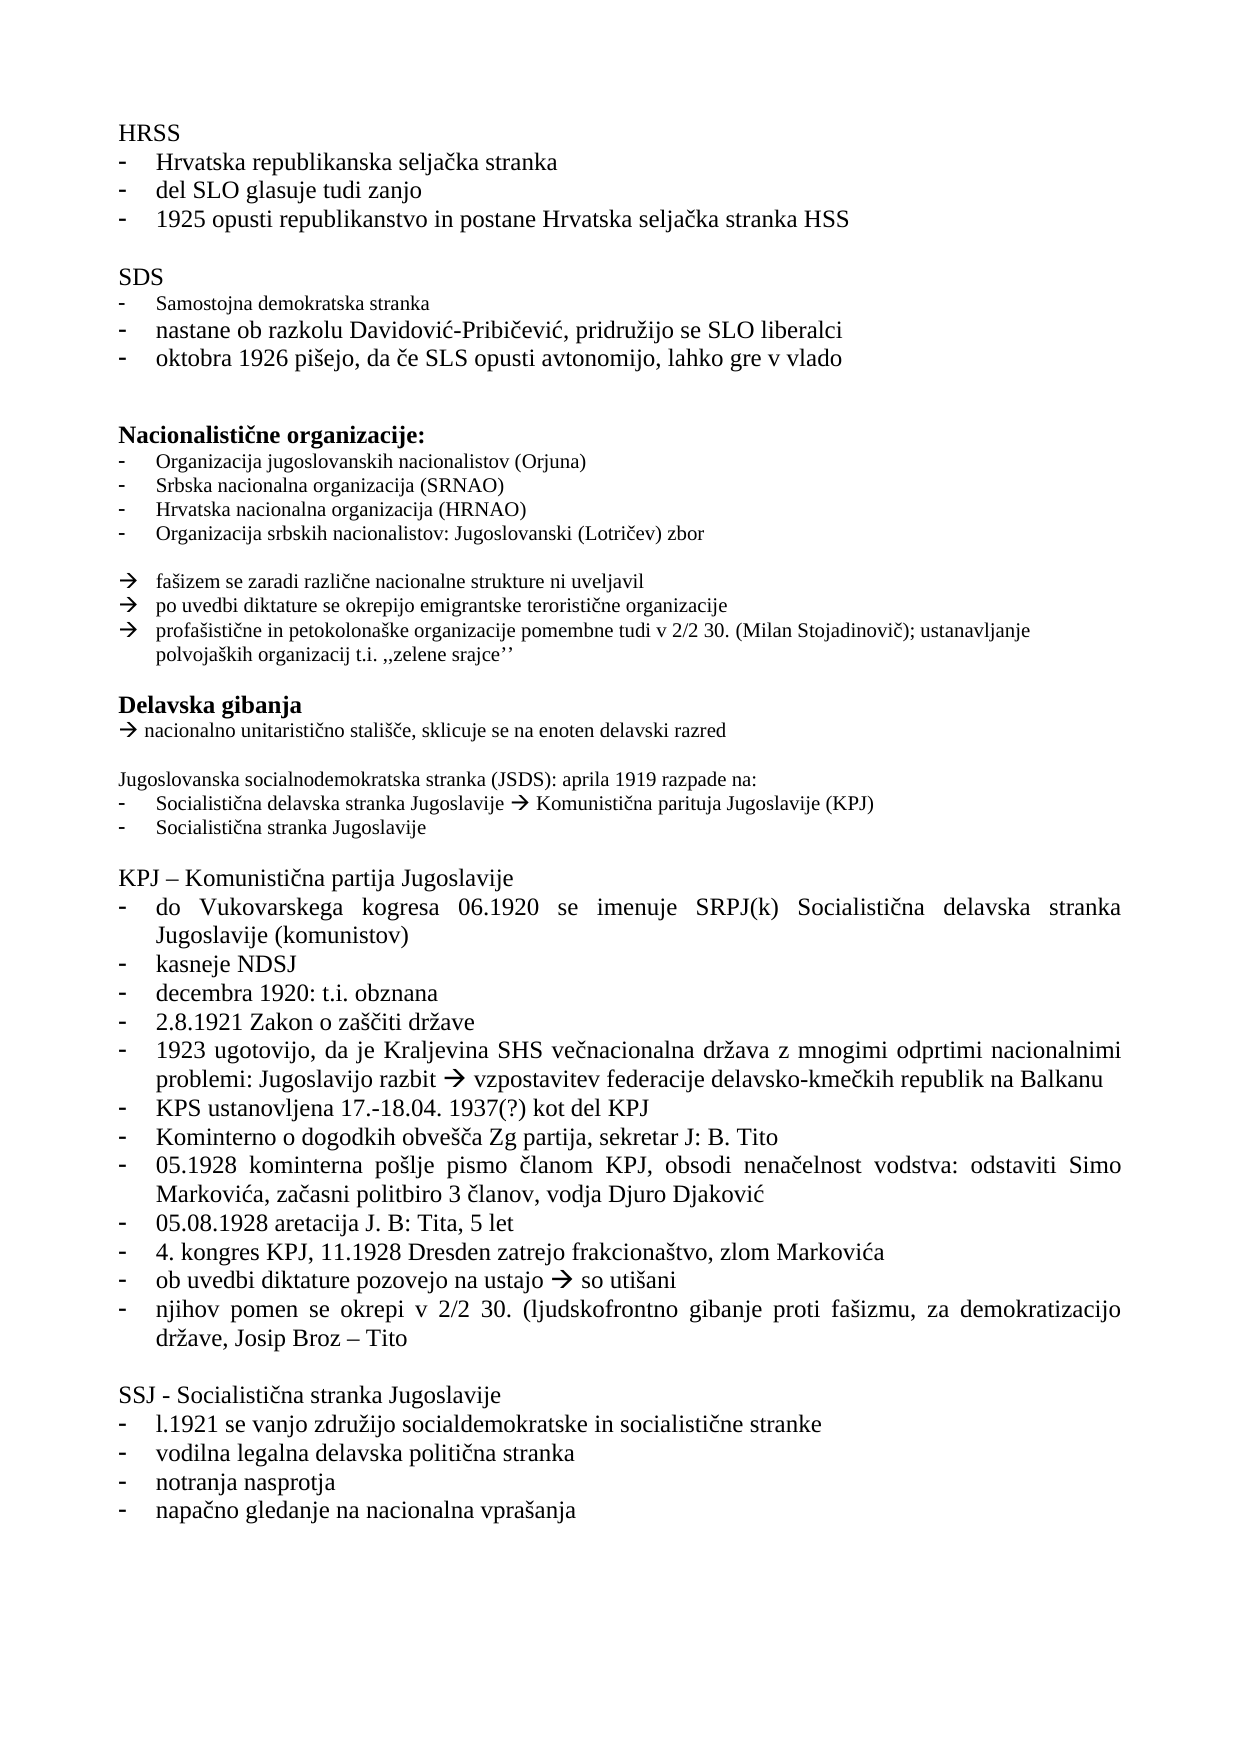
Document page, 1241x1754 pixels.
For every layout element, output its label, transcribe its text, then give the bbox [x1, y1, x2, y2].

list KPS ustanovljena 17.-18.04. 1937(?) kot del KPJ [118, 1093, 1122, 1122]
list 4. kongres KPJ, 11.1928 Dresden zatrejo frakcionaštvo, zlom Markovića [118, 1237, 1122, 1265]
list l.1921 se vanjo združijo socialdemokratske in socialistične stranke [118, 1409, 1122, 1438]
list 1923 ugotovijo, da je Kraljevina SHS večnacionalna država z mnogimi odprtimi nacionalnimi problemi: Jugoslavijo razbit  vzpostavitev federacije delavsko-kmečkih republik na Balkanu [118, 1035, 1122, 1093]
list Socialistična stranka Jugoslavije [118, 815, 1122, 839]
text Jugoslovanska socialnodemokratska stranka (JSDS): aprila 1919 razpade na: [118, 767, 1122, 791]
list del SLO glasuje tudi zanjo [118, 176, 1122, 204]
list 05.08.1928 aretacija J. B: Tita, 5 let [118, 1208, 1122, 1237]
list njihov pomen se okrepi v 2/2 30. (ljudskofrontno gibanje proti fašizmu, za demokratizacijo države, Josip Broz – Tito [118, 1294, 1122, 1352]
text SSJ - Socialistična stranka Jugoslavije [118, 1380, 1122, 1409]
list Hrvatska nacionalna organizacija (HRNAO) [118, 497, 1122, 521]
list Hrvatska republikanska seljačka stranka [118, 147, 1122, 176]
list 1925 opusti republikanstvo in postane Hrvatska seljačka stranka HSS [118, 204, 1122, 233]
list fašizem se zaradi različne nacionalne strukture ni uveljavil [118, 569, 1122, 593]
list profašistične in petokolonaške organizacije pomembne tudi v 2/2 30. (Milan Stojadinovič); ustanavljanje polvojaških organizacij t.i. ,,zelene srajce’’ [118, 617, 1122, 666]
list po uvedbi diktature se okrepijo emigrantske teroristične organizacije [118, 593, 1122, 617]
subtitle SDS [118, 262, 1122, 291]
list Samostojna demokratska stranka [118, 291, 1122, 315]
list Socialistična delavska stranka Jugoslavije  Komunistična parituja Jugoslavije (KPJ) [118, 791, 1122, 815]
list Organizacija jugoslovanskih nacionalistov (Orjuna) [118, 449, 1122, 473]
subtitle KPJ – Komunistična partija Jugoslavije [118, 863, 1122, 892]
list do Vukovarskega kogresa 06.1920 se imenuje SRPJ(k) Socialistična delavska stranka Jugoslavije (komunistov) [118, 892, 1122, 949]
subtitle HRSS [118, 118, 1122, 147]
list ob uvedbi diktature pozovejo na ustajo  so utišani [118, 1265, 1122, 1294]
list Srbska nacionalna organizacija (SRNAO) [118, 473, 1122, 497]
list nastane ob razkolu Davidović-Pribičević, pridružijo se SLO liberalci [118, 315, 1122, 343]
list Organizacija srbskih nacionalistov: Jugoslovanski (Lotričev) zbor [118, 521, 1122, 545]
list 2.8.1921 Zakon o zaščiti države [118, 1007, 1122, 1035]
subtitle Delavska gibanja [118, 690, 1122, 718]
list kasneje NDSJ [118, 949, 1122, 978]
list vodilna legalna delavska politična stranka [118, 1438, 1122, 1467]
list Kominterno o dogodkih obvešča Zg partija, sekretar J: B. Tito [118, 1122, 1122, 1150]
list napačno gledanje na nacionalna vprašanja [118, 1495, 1122, 1524]
subtitle Nacionalistične organizacije: [118, 420, 1122, 449]
text  nacionalno unitaristično stališče, sklicuje se na enoten delavski razred [118, 718, 1122, 742]
list decembra 1920: t.i. obznana [118, 978, 1122, 1007]
list notranja nasprotja [118, 1467, 1122, 1495]
list 05.1928 kominterna pošlje pismo članom KPJ, obsodi nenačelnost vodstva: odstaviti Simo Markovića, začasni politbiro 3 članov, vodja Djuro Djaković [118, 1150, 1122, 1208]
list oktobra 1926 pišejo, da če SLS opusti avtonomijo, lahko gre v vlado [118, 343, 1122, 372]
